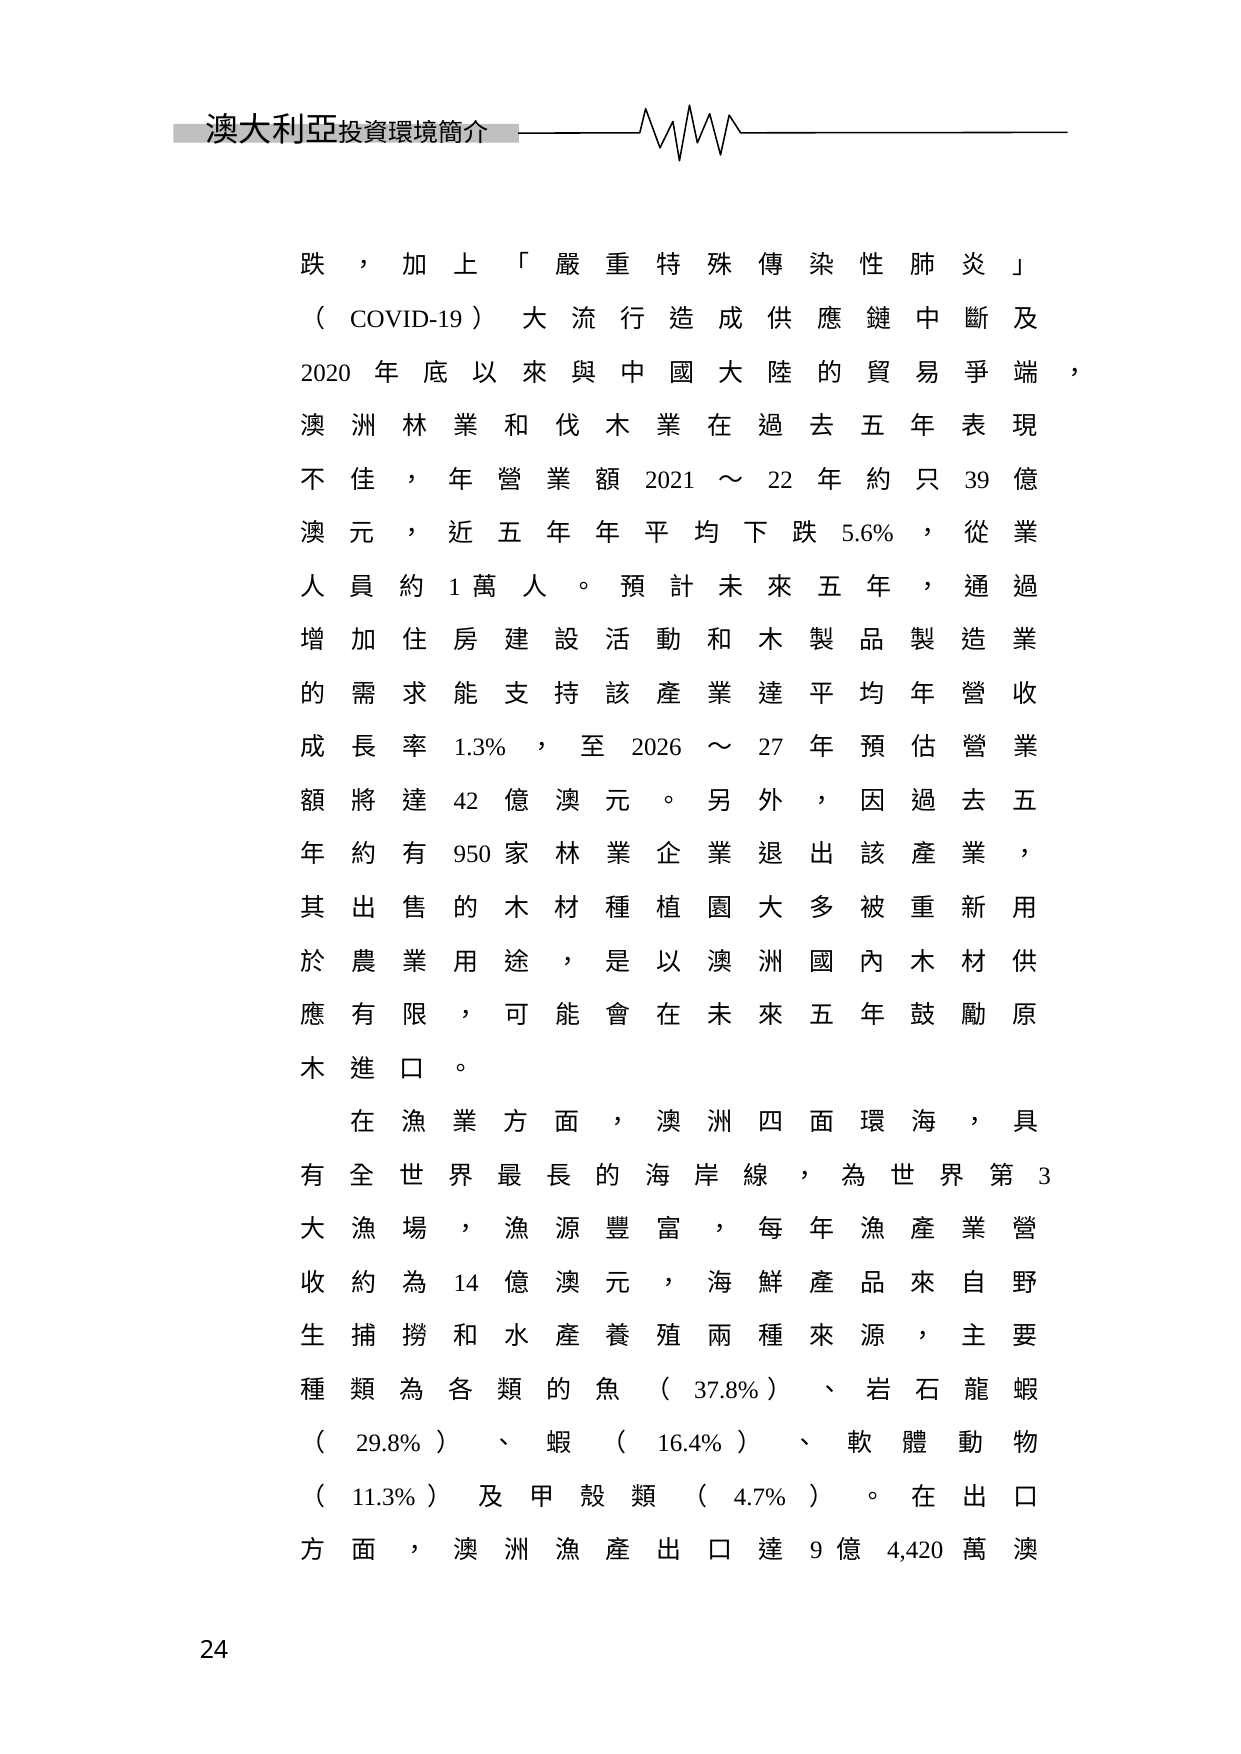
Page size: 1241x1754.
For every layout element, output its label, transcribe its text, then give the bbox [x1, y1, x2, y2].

text 在漁業方面，澳洲四面環海，具有全世界最長的海岸線，為世界第3大漁場，漁源豐富，每年漁產業營收約為14億澳元，海鮮產品來自野生捕撈和水產養殖兩種來源，主要種類為各類的魚（37.8%）、岩石龍蝦（29.8%）、蝦（16.4%）、軟體動物（11.3%）及甲殼類（4.7%）。在出口方面，澳洲漁產出口達9億4,420萬澳元，香港、中國大陸、日本和臺灣是最大市場，其捕獲的藍鰭金槍魚主要出口到日本，龍蝦則是出口中國大陸的主力。然而在過去幾年中，由於「嚴重特殊傳染性肺炎」（COVID-19）疫情全球延燒，來自東南亞低成本的進口水產品又限制了漁業的表現，漁產業出口在過去幾年急劇下降。此外，澳洲政府實施的配額捕撈限制了海鮮捕撈量，抑制了該產業的成長。總體而言2017〜2022年的五年內，該產業收入以年均5.8%的速度下滑，至2021〜22年營收跌至14.36億澳元。不過隨著經濟狀況從「嚴重特殊傳染性肺炎」（COVID-19）的影響中恢復，應能提振漁產業的業績，預計未來五年國內對當地捕獲的魚類和海鮮的需求將增加，預計到2026-27年的五年內，產業收入將以每年0.6%的速度微幅成長，達到15億澳元。 [276, 1093, 1063, 1575]
text 澳洲天然森林面積高達1億2,250萬公頃，其中80%為尤加利樹。澳洲絕大多數地方都較為乾旱，旱地占據全澳面積達70%，難以支撐森林的成長。近年來澳洲鼓勵造林，約有220萬公頃之人造林；天然林主要分布在年降雨量超過500毫米的地區，商業人造林則主要栽種於年降雨量超過700毫米的地區，木材生產約有80%皆來自工業人工林。根據IBIS World資料指出，由於下游需求疲軟和價格下跌，加上「嚴重特殊傳染性肺炎」（COVID-19）大流行造成供應鏈中斷及2020年底以來與中國大陸的貿易爭端，澳洲林業和伐木業在過去五年表現不佳，年營業額2021〜22年約只39億澳元，近五年年平均下跌5.6%，從業人員約1萬人。預計未來五年，通過增加住房建設活動和木製品製造業的需求能支持該產業達平均年營收成長率1.3%，至2026〜27年預估營業額將達42億澳元。另外，因過去五年約有950家林業企業退出該產業，其出售的木材種植園大多被重新用於農業用途，是以澳洲國內木材供應有限，可能會在未來五年鼓勵原木進口。 [276, 236, 1063, 1093]
